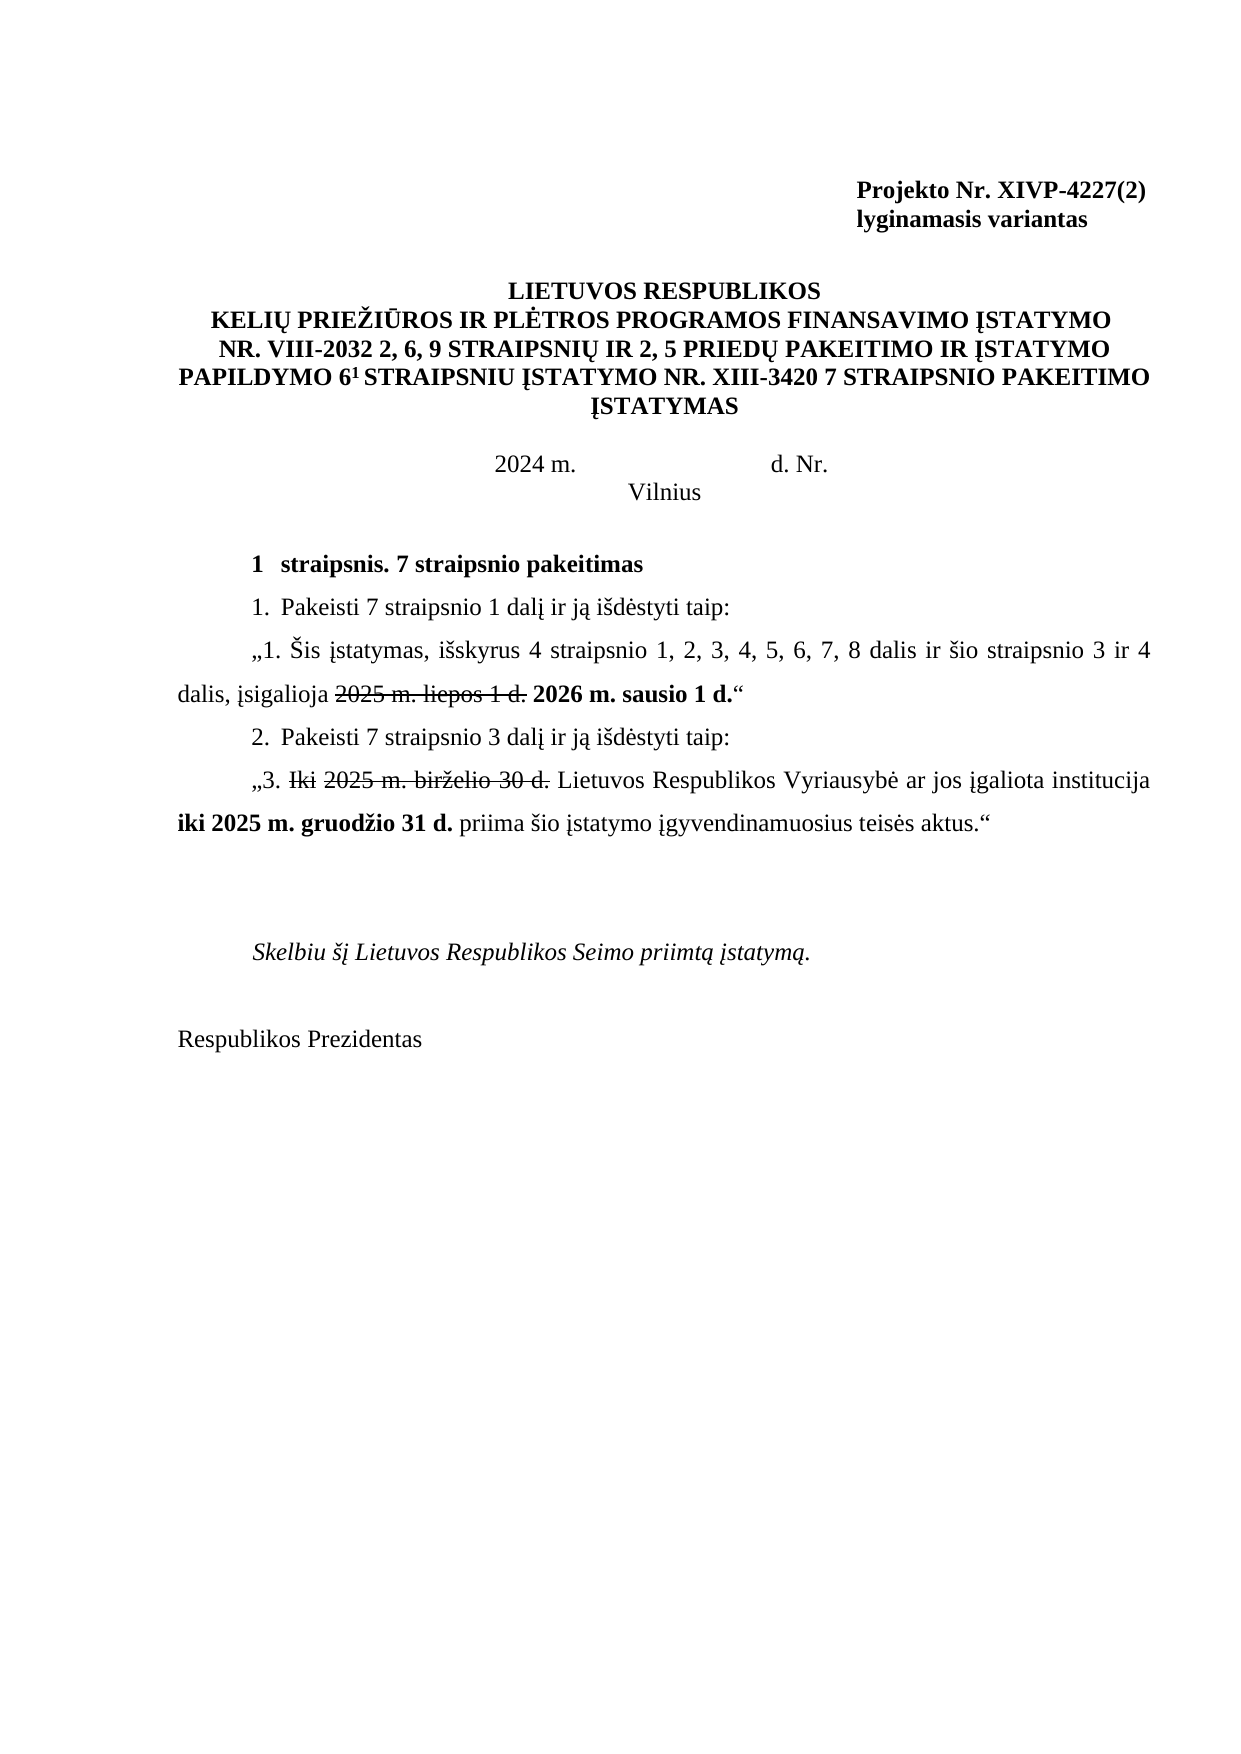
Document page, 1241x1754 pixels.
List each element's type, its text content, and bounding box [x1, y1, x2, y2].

text KELIŲ PRIEŽIŪROS IR PLĖTROS PROGRAMOS FINANSAVIMO ĮSTATYMO [177, 305, 1152, 334]
text Respublikos Prezidentas [177, 1024, 1152, 1052]
text ĮSTATYMAS [177, 391, 1152, 420]
text Projekto Nr. XIVP-4227(2) [856, 176, 1152, 204]
text „1. Šis įstatymas, išskyrus 4 straipsnio 1, 2, 3, 4, 5, 6, 7, 8 dalis ir šio straipsnio 3 ir 4 dalis, įsigalioja 2025 m. liepos 1 d. 2026 m. sausio 1 d.“ [177, 636, 1152, 707]
text 2024 m. d. Nr. [177, 449, 1152, 477]
text LIETUVOS RESPUBLIKOS [177, 276, 1152, 305]
text Skelbiu šį Lietuvos Respublikos Seimo priimtą įstatymą. [177, 937, 1152, 966]
text 1. Pakeisti 7 straipsnio 1 dalį ir ją išdėstyti taip: [251, 592, 1152, 621]
text lyginamasis variantas [717, 204, 1181, 233]
text 1 straipsnis. 7 straipsnio pakeitimas [251, 549, 1152, 578]
text Vilnius [177, 477, 1152, 506]
text „3. Iki 2025 m. birželio 30 d. Lietuvos Respublikos Vyriausybė ar jos įgaliota institucija iki 2025 m. gruodžio 31 d. priima šio įstatymo įgyvendinamuosius teisės aktus.“ [177, 765, 1152, 837]
text 2. Pakeisti 7 straipsnio 3 dalį ir ją išdėstyti taip: [251, 722, 1152, 751]
text NR. VIII-2032 2, 6, 9 STRAIPSNIŲ IR 2, 5 PRIEDŲ PAKEITIMO IR ĮSTATYMo PAPILDYMO 61 STRAIPSNIU ĮSTATYMO Nr. XIII-3420 7 straipsnio pakeitimo [177, 334, 1152, 391]
